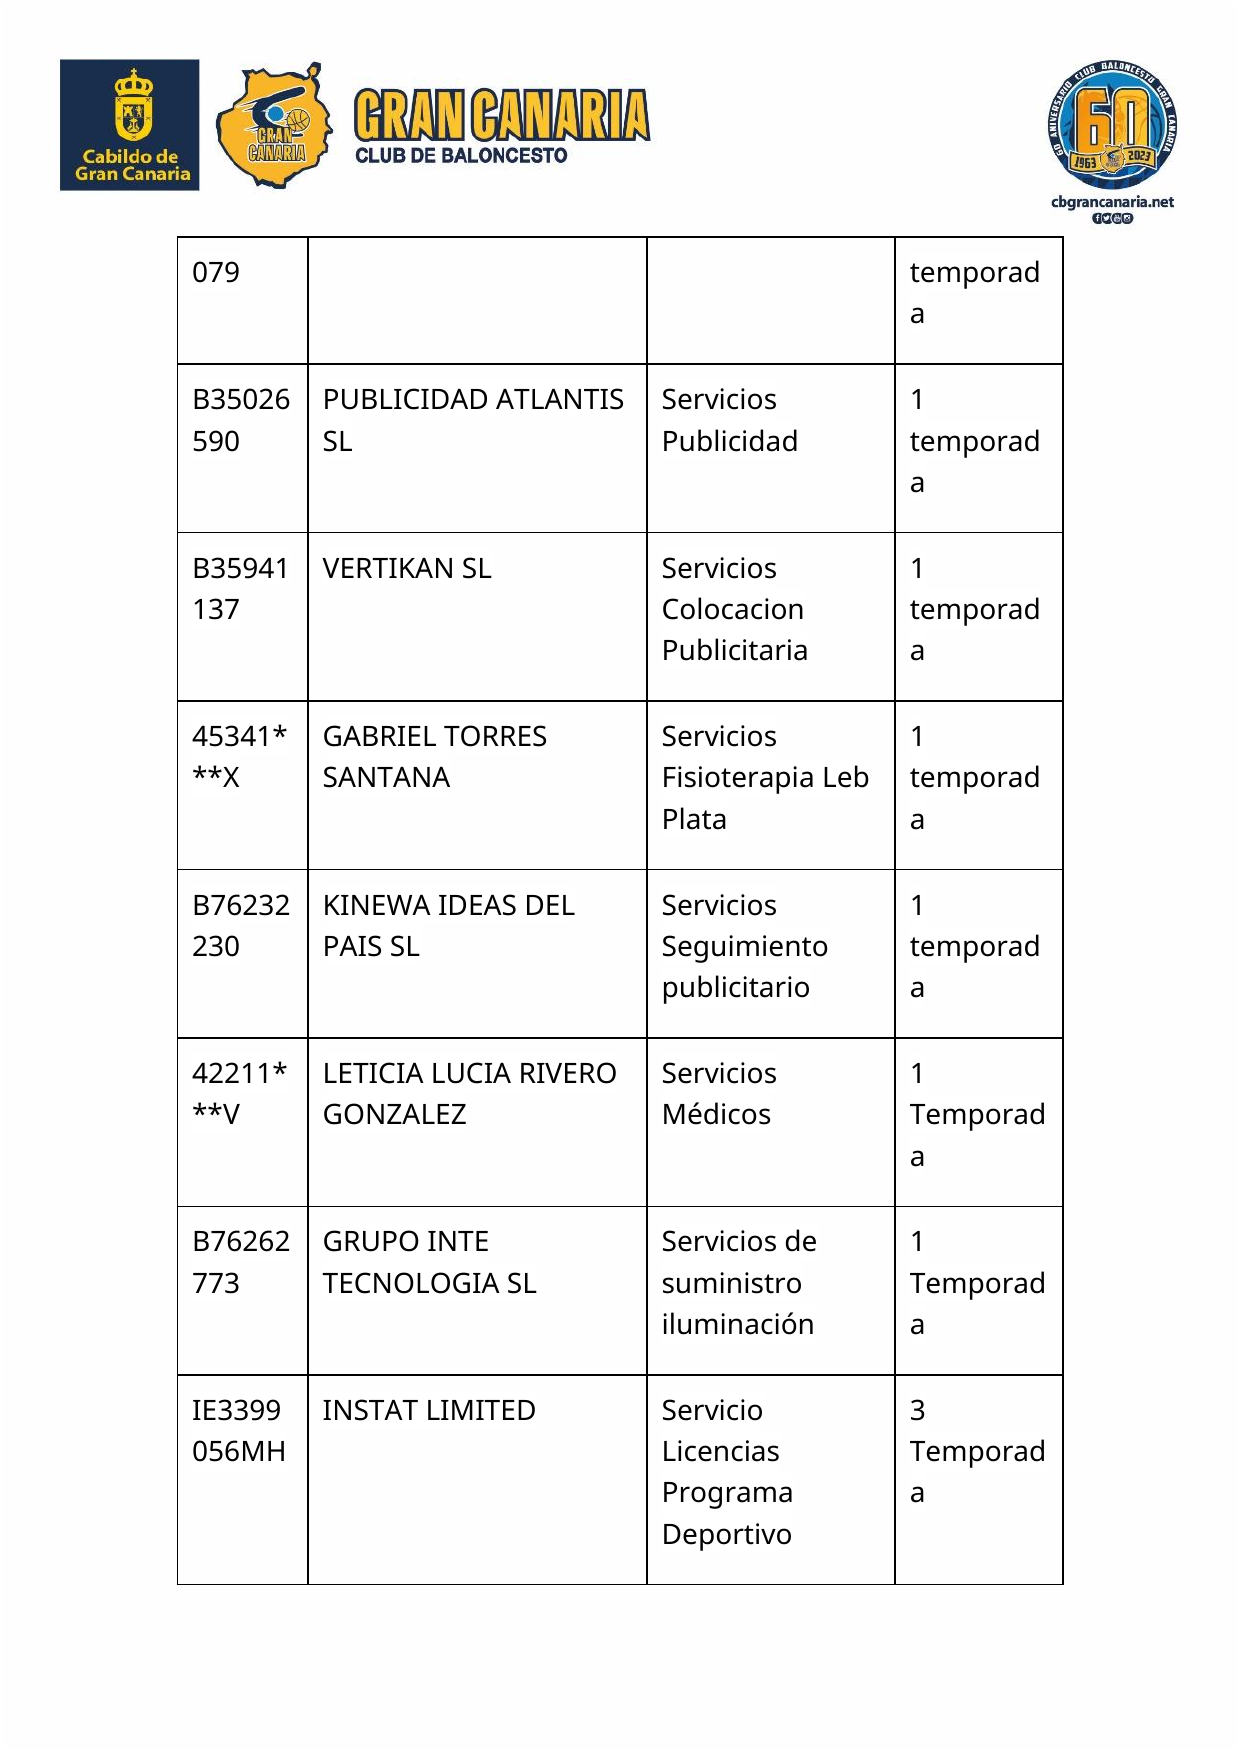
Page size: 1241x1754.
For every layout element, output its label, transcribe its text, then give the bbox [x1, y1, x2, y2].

table_cell Servicios Seguimiento publicitario [648, 870, 894, 1037]
table_cell B76232230 [178, 870, 307, 1037]
table_cell 079 [178, 238, 307, 363]
table_cell IE3399056MH [178, 1376, 307, 1584]
table_cell B35026590 [178, 365, 307, 532]
table_cell Servicios Publicidad [648, 365, 894, 532]
table_cell PUBLICIDAD ATLANTIS SL [309, 365, 646, 532]
table_cell Servicio Licencias Programa Deportivo [648, 1376, 894, 1584]
picture [2, 2, 1237, 1749]
table_cell [648, 238, 894, 363]
table_cell KINEWA IDEAS DEL PAIS SL [309, 870, 646, 1037]
table_cell LETICIA LUCIA RIVERO GONZALEZ [309, 1039, 646, 1206]
table_cell B76262773 [178, 1207, 307, 1374]
table_cell [309, 238, 646, 363]
table_cell 1 temporada [896, 702, 1062, 869]
table_cell 1 Temporada [896, 1039, 1062, 1206]
table_cell 1 temporada [896, 365, 1062, 532]
table_cell Servicios Médicos [648, 1039, 894, 1206]
table_cell VERTIKAN SL [309, 533, 646, 700]
table_cell 3 Temporada [896, 1376, 1062, 1584]
table_cell 1 Temporada [896, 1207, 1062, 1374]
table_cell B35941137 [178, 533, 307, 700]
table_cell GABRIEL TORRES SANTANA [309, 702, 646, 869]
table_cell Servicios Colocacion Publicitaria [648, 533, 894, 700]
table_cell GRUPO INTE TECNOLOGIA SL [309, 1207, 646, 1374]
table_cell Servicios Fisioterapia Leb Plata [648, 702, 894, 869]
table_cell 1 temporada [896, 870, 1062, 1037]
table_cell Servicios de suministro iluminación [648, 1207, 894, 1374]
table_cell 42211***V [178, 1039, 307, 1206]
table_cell 1 temporada [896, 533, 1062, 700]
table_cell temporada [896, 238, 1062, 363]
table_cell INSTAT LIMITED [309, 1376, 646, 1584]
table_cell 45341***X [178, 702, 307, 869]
